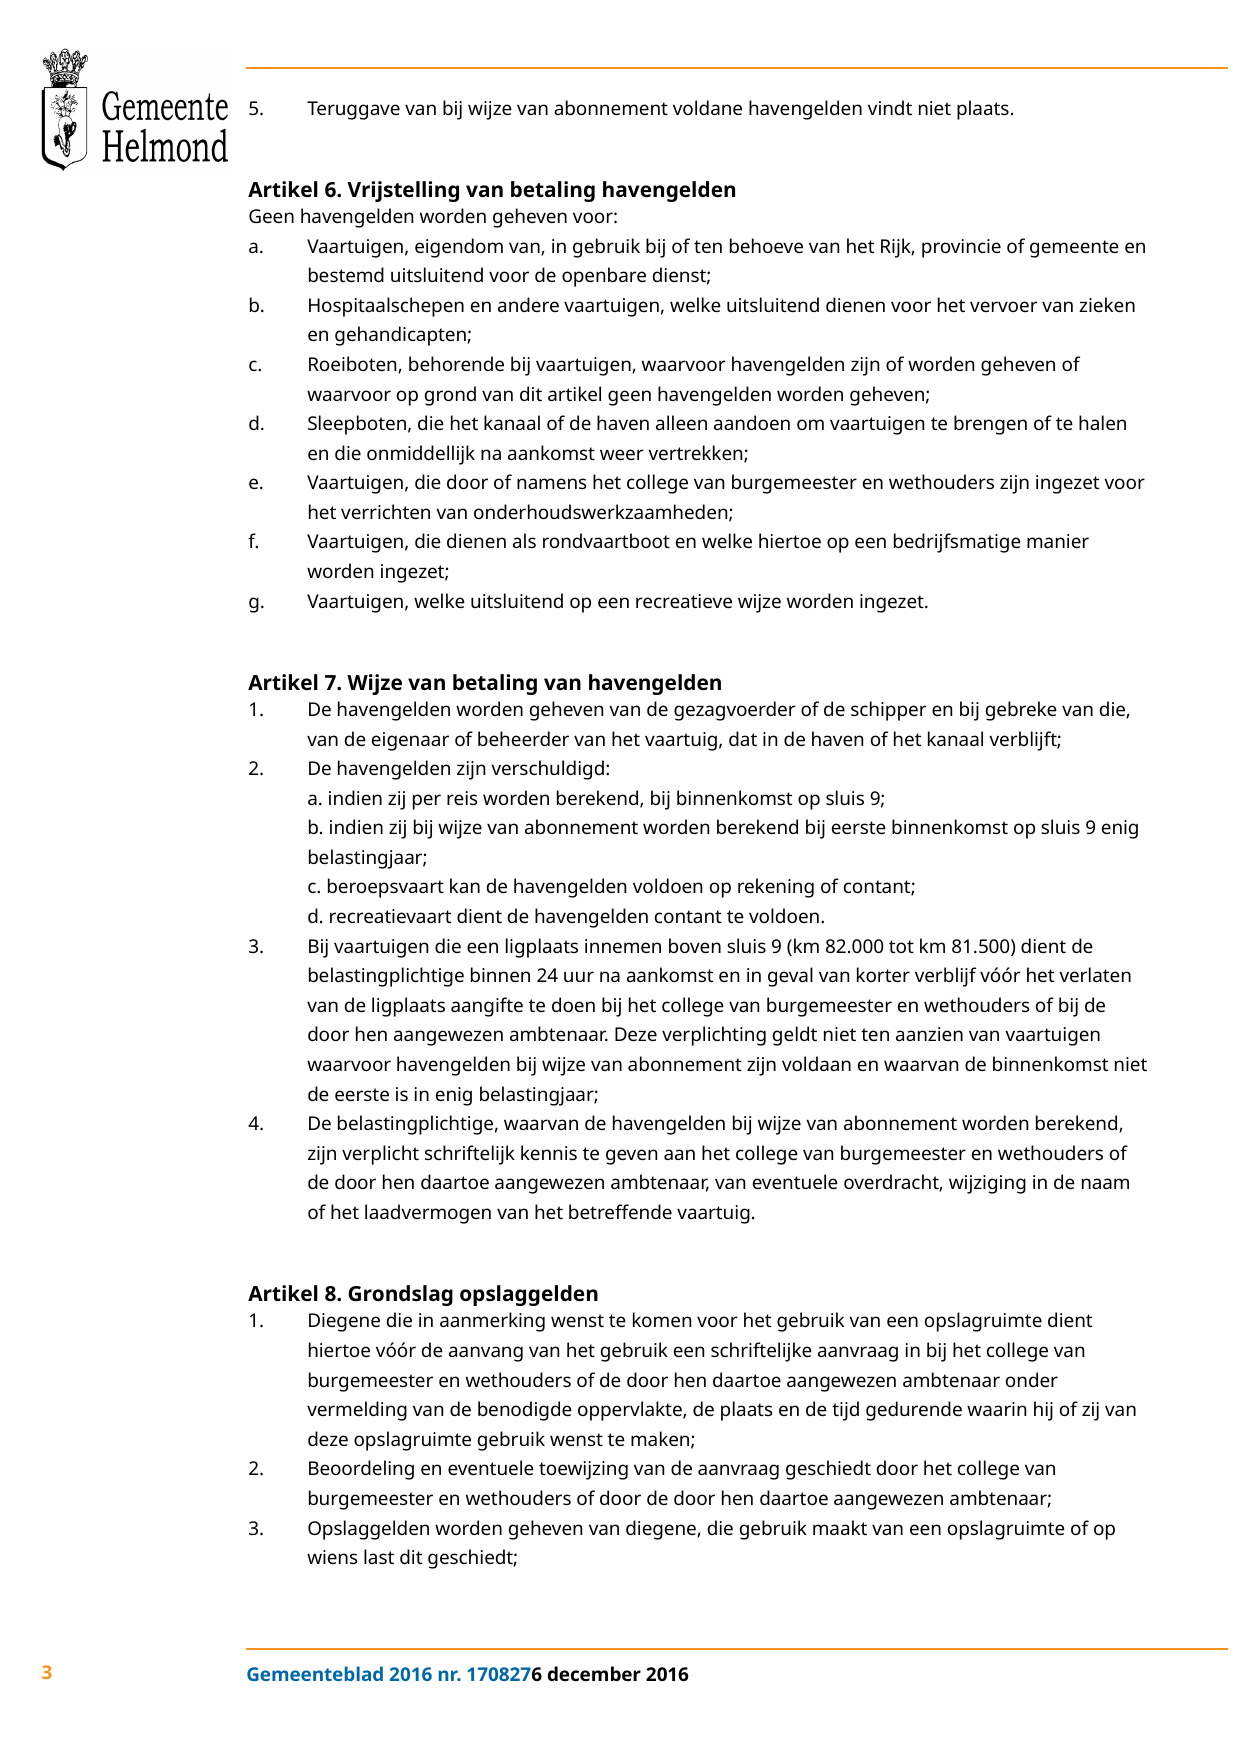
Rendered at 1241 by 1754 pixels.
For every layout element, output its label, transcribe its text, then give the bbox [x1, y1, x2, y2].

list Opslaggelden worden geheven van diegene, die gebruik maakt van een opslagruimte of op wiens last dit geschiedt; [248, 1515, 1152, 1570]
list d. recreatievaart dient de havengelden contant te voldoen. [248, 903, 1152, 929]
list Sleepboten, die het kanaal of de haven alleen aandoen om vaartuigen te brengen of te halen en die onmiddellijk na aankomst weer vertrekken; [248, 410, 1152, 466]
list a. indien zij per reis worden berekend, bij binnenkomst op sluis 9; [248, 785, 1152, 811]
list Vaartuigen, die door of namens het college van burgemeester en wethouders zijn ingezet voor het verrichten van onderhoudswerkzaamheden; [248, 469, 1152, 525]
text Artikel 6. Vrijstelling van betaling havengelden [248, 175, 1152, 203]
list Bij vaartuigen die een ligplaats innemen boven sluis 9 (km 82.000 tot km 81.500) dient de belastingplichtige binnen 24 uur na aankomst en in geval van korter verblijf vóór het verlaten van de ligplaats aangifte te doen bij het college van burgemeester en wethouders of bij de door hen aangewezen ambtenaar. Deze verplichting geldt niet ten aanzien van vaartuigen waarvoor havengelden bij wijze van abonnement zijn voldaan en waarvan de binnenkomst niet de eerste is in enig belastingjaar; [248, 933, 1152, 1107]
text Artikel 8. Grondslag opslaggelden [248, 1279, 1152, 1308]
list De belastingplichtige, waarvan de havengelden bij wijze van abonnement worden berekend, zijn verplicht schriftelijk kennis te geven aan het college van burgemeester en wethouders of de door hen daartoe aangewezen ambtenaar, van eventuele overdracht, wijziging in de naam of het laadvermogen van het betreffende vaartuig. [248, 1110, 1152, 1225]
text Geen havengelden worden geheven voor: [248, 203, 1152, 229]
list Vaartuigen, welke uitsluitend op een recreatieve wijze worden ingezet. [248, 588, 1152, 613]
list Hospitaalschepen en andere vaartuigen, welke uitsluitend dienen voor het vervoer van zieken en gehandicapten; [248, 292, 1152, 347]
list Vaartuigen, die dienen als rondvaartboot en welke hiertoe op een bedrijfsmatige manier worden ingezet; [248, 529, 1152, 584]
list Beoordeling en eventuele toewijzing van de aanvraag geschiedt door het college van burgemeester en wethouders of door de door hen daartoe aangewezen ambtenaar; [248, 1456, 1152, 1511]
list Teruggave van bij wijze van abonnement voldane havengelden vindt niet plaats. [248, 95, 1152, 121]
list c. beroepsvaart kan de havengelden voldoen op rekening of contant; [248, 874, 1152, 899]
list Vaartuigen, eigendom van, in gebruik bij of ten behoeve van het Rijk, provincie of gemeente en bestemd uitsluitend voor de openbare dienst; [248, 233, 1152, 288]
list Roeiboten, behorende bij vaartuigen, waarvoor havengelden zijn of worden geheven of waarvoor op grond van dit artikel geen havengelden worden geheven; [248, 351, 1152, 406]
text Artikel 7. Wijze van betaling van havengelden [248, 668, 1152, 696]
list De havengelden zijn verschuldigd: [248, 755, 1152, 781]
list Diegene die in aanmerking wenst te komen voor het gebruik van een opslagruimte dient hiertoe vóór de aanvang van het gebruik een schriftelijke aanvraag in bij het college van burgemeester en wethouders of de door hen daartoe aangewezen ambtenaar onder vermelding van de benodigde oppervlakte, de plaats en de tijd gedurende waarin hij of zij van deze opslagruimte gebruik wenst te maken; [248, 1308, 1152, 1452]
list b. indien zij bij wijze van abonnement worden berekend bij eerste binnenkomst op sluis 9 enig belastingjaar; [248, 814, 1152, 870]
list De havengelden worden geheven van de gezagvoerder of de schipper en bij gebreke van die, van de eigenaar of beheerder van het vaartuig, dat in de haven of het kanaal verblijft; [248, 696, 1152, 752]
picture [41, 47, 231, 172]
